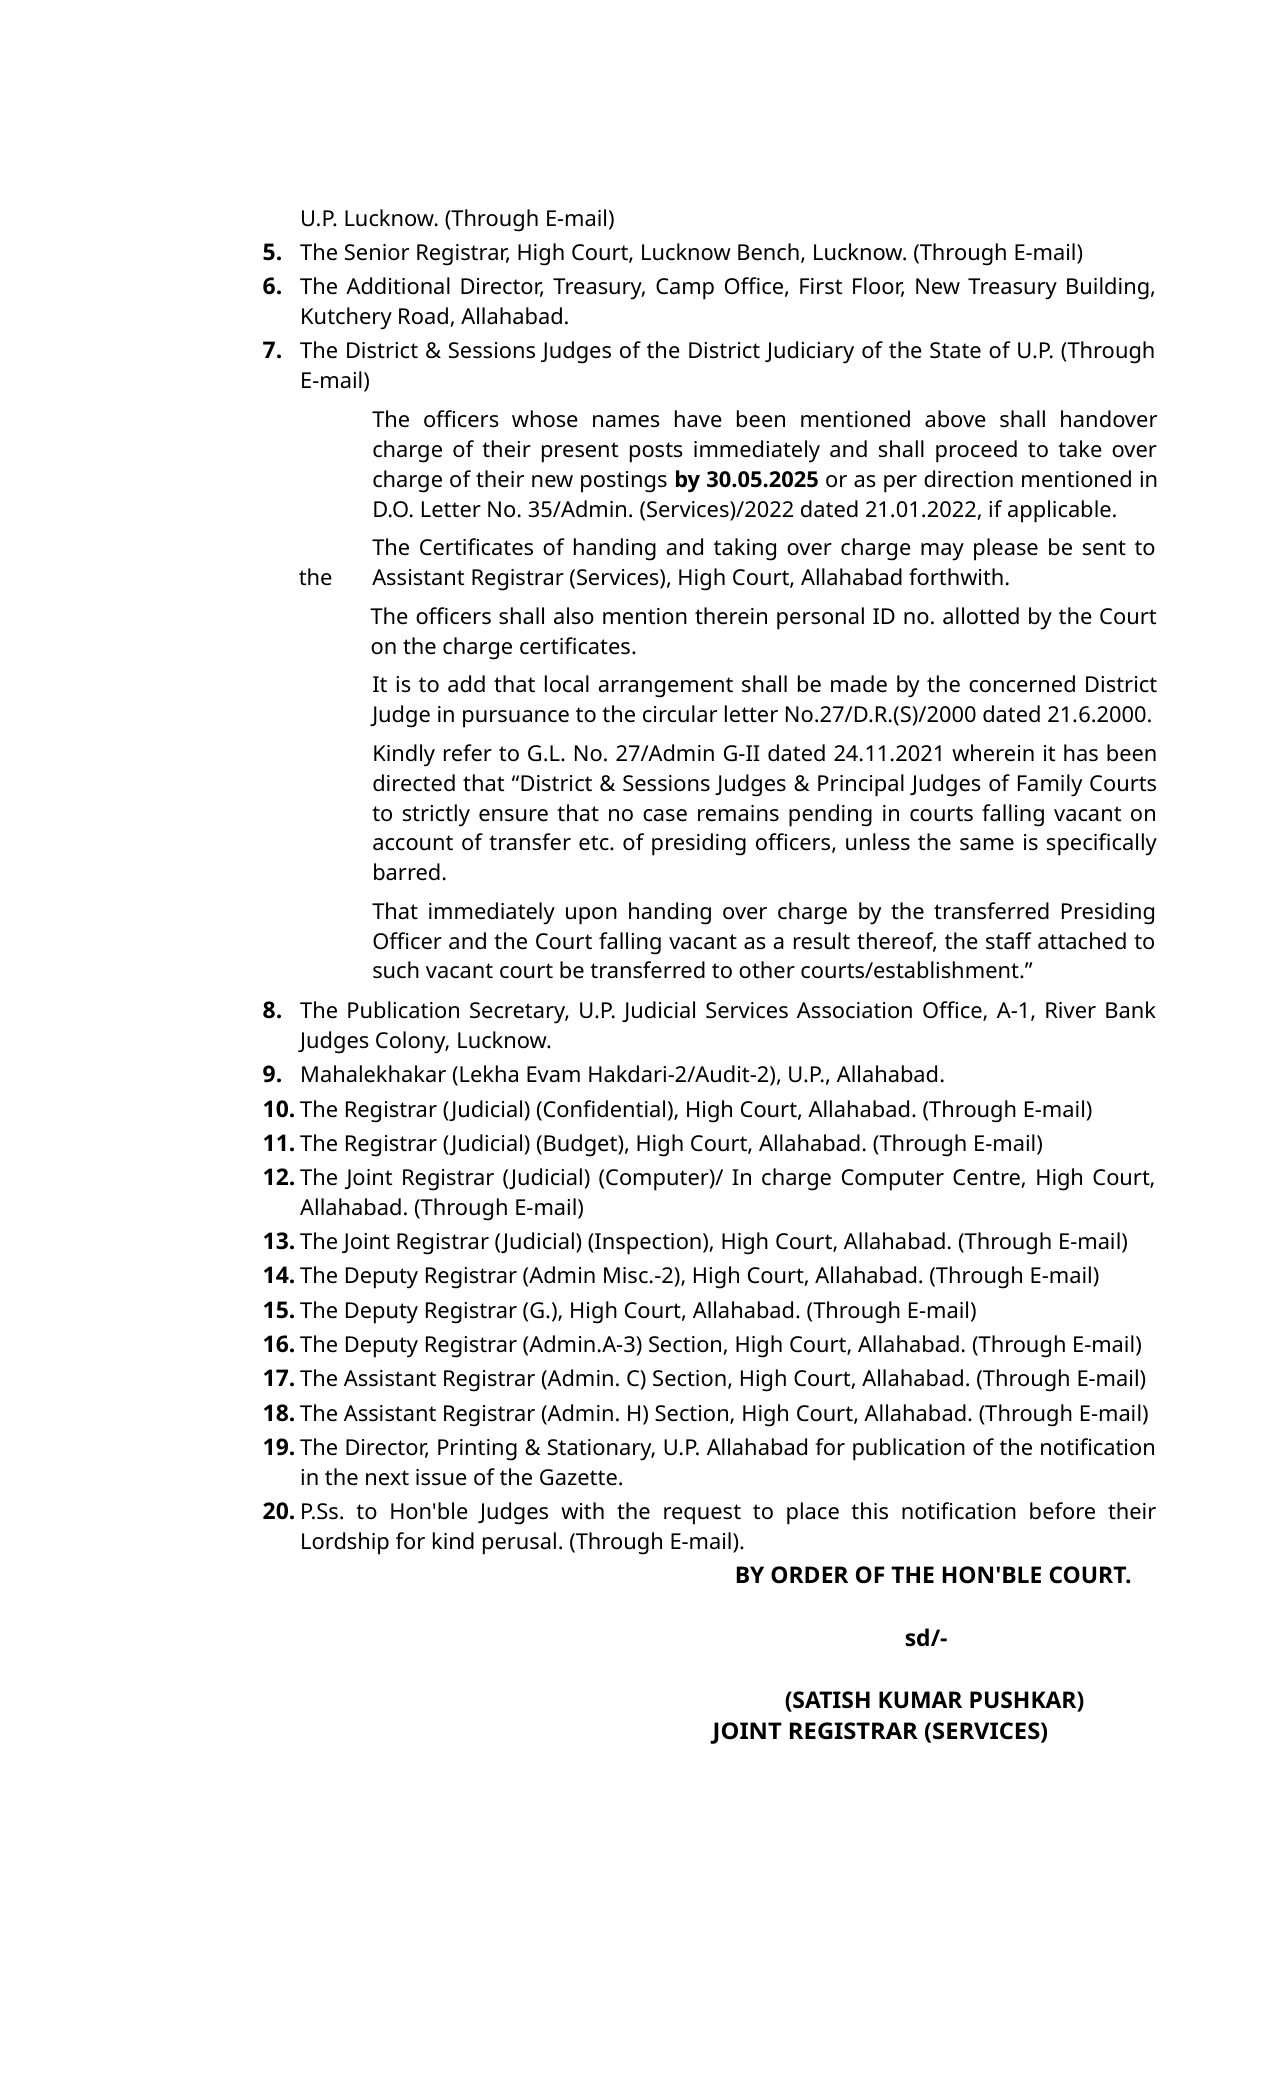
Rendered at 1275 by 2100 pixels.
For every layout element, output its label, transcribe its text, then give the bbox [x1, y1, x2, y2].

text JOINT REGISTRAR (SERVICES) [225, 1715, 1157, 1746]
list The Joint Registrar (Judicial) (Computer)/ In charge Computer Centre, High Court, Allahabad. (Through E-mail) [262, 1161, 1157, 1222]
text The officers shall also mention therein personal ID no. allotted by the Court on the charge certificates. [370, 601, 1158, 661]
list The Registrar (Judicial) (Budget), High Court, Allahabad. (Through E-mail) [262, 1127, 1157, 1158]
text BY ORDER OF THE HON'BLE COURT. [225, 1559, 1157, 1590]
list U.P. Lucknow. (Through E-mail) [262, 203, 1157, 233]
text The officers whose names have been mentioned above shall handover charge of their present posts immediately and shall proceed to take over charge of their new postings by 30.05.2025 or as per direction mentioned in D.O. Letter No. 35/Admin. (Services)/2022 dated 21.01.2022, if applicable. [302, 404, 1158, 523]
text The Certificates of handing and taking over charge may please be sent to the Assistant Registrar (Services), High Court, Allahabad forthwith. [298, 532, 1157, 592]
text It is to add that local arrangement shall be made by the concerned District Judge in pursuance to the circular letter No.27/D.R.(S)/2000 dated 21.6.2000. [302, 669, 1158, 729]
list Mahalekhakar (Lekha Evam Hakdari-2/Audit-2), U.P., Allahabad. [262, 1058, 1157, 1089]
list The Deputy Registrar (Admin Misc.-2), High Court, Allahabad. (Through E-mail) [262, 1259, 1157, 1291]
list The Director, Printing & Stationary, U.P. Allahabad for publication of the notification in the next issue of the Gazette. [262, 1431, 1157, 1492]
text sd/- [225, 1621, 1157, 1653]
text (SATISH KUMAR PUSHKAR) [225, 1684, 1157, 1715]
list The Publication Secretary, U.P. Judicial Services Association Office, A-1, River Bank Judges Colony, Lucknow. [262, 994, 1157, 1055]
list P.Ss. to Hon'ble Judges with the request to place this notification before their Lordship for kind perusal. (Through E-mail). [262, 1495, 1157, 1556]
list The Additional Director, Treasury, Camp Office, First Floor, New Treasury Building, Kutchery Road, Allahabad. [262, 270, 1157, 331]
list The Deputy Registrar (G.), High Court, Allahabad. (Through E-mail) [262, 1294, 1157, 1325]
list The Senior Registrar, High Court, Lucknow Bench, Lucknow. (Through E-mail) [262, 236, 1157, 267]
list The Registrar (Judicial) (Confidential), High Court, Allahabad. (Through E-mail) [262, 1093, 1157, 1124]
list The Assistant Registrar (Admin. C) Section, High Court, Allahabad. (Through E-mail) [262, 1362, 1157, 1393]
list The District & Sessions Judges of the District Judiciary of the State of U.P. (Through E-mail) [262, 334, 1157, 395]
text That immediately upon handing over charge by the transferred Presiding Officer and the Court falling vacant as a result thereof, the staff attached to such vacant court be transferred to other courts/establishment.” [372, 896, 1157, 985]
list The Deputy Registrar (Admin.A-3) Section, High Court, Allahabad. (Through E-mail) [262, 1328, 1157, 1359]
list The Assistant Registrar (Admin. H) Section, High Court, Allahabad. (Through E-mail) [262, 1397, 1157, 1428]
text Kindly refer to G.L. No. 27/Admin G-II dated 24.11.2021 wherein it has been directed that “District & Sessions Judges & Principal Judges of Family Courts to strictly ensure that no case remains pending in courts falling vacant on account of transfer etc. of presiding officers, unless the same is specifically barred. [302, 738, 1158, 887]
list The Joint Registrar (Judicial) (Inspection), High Court, Allahabad. (Through E-mail) [262, 1225, 1157, 1256]
